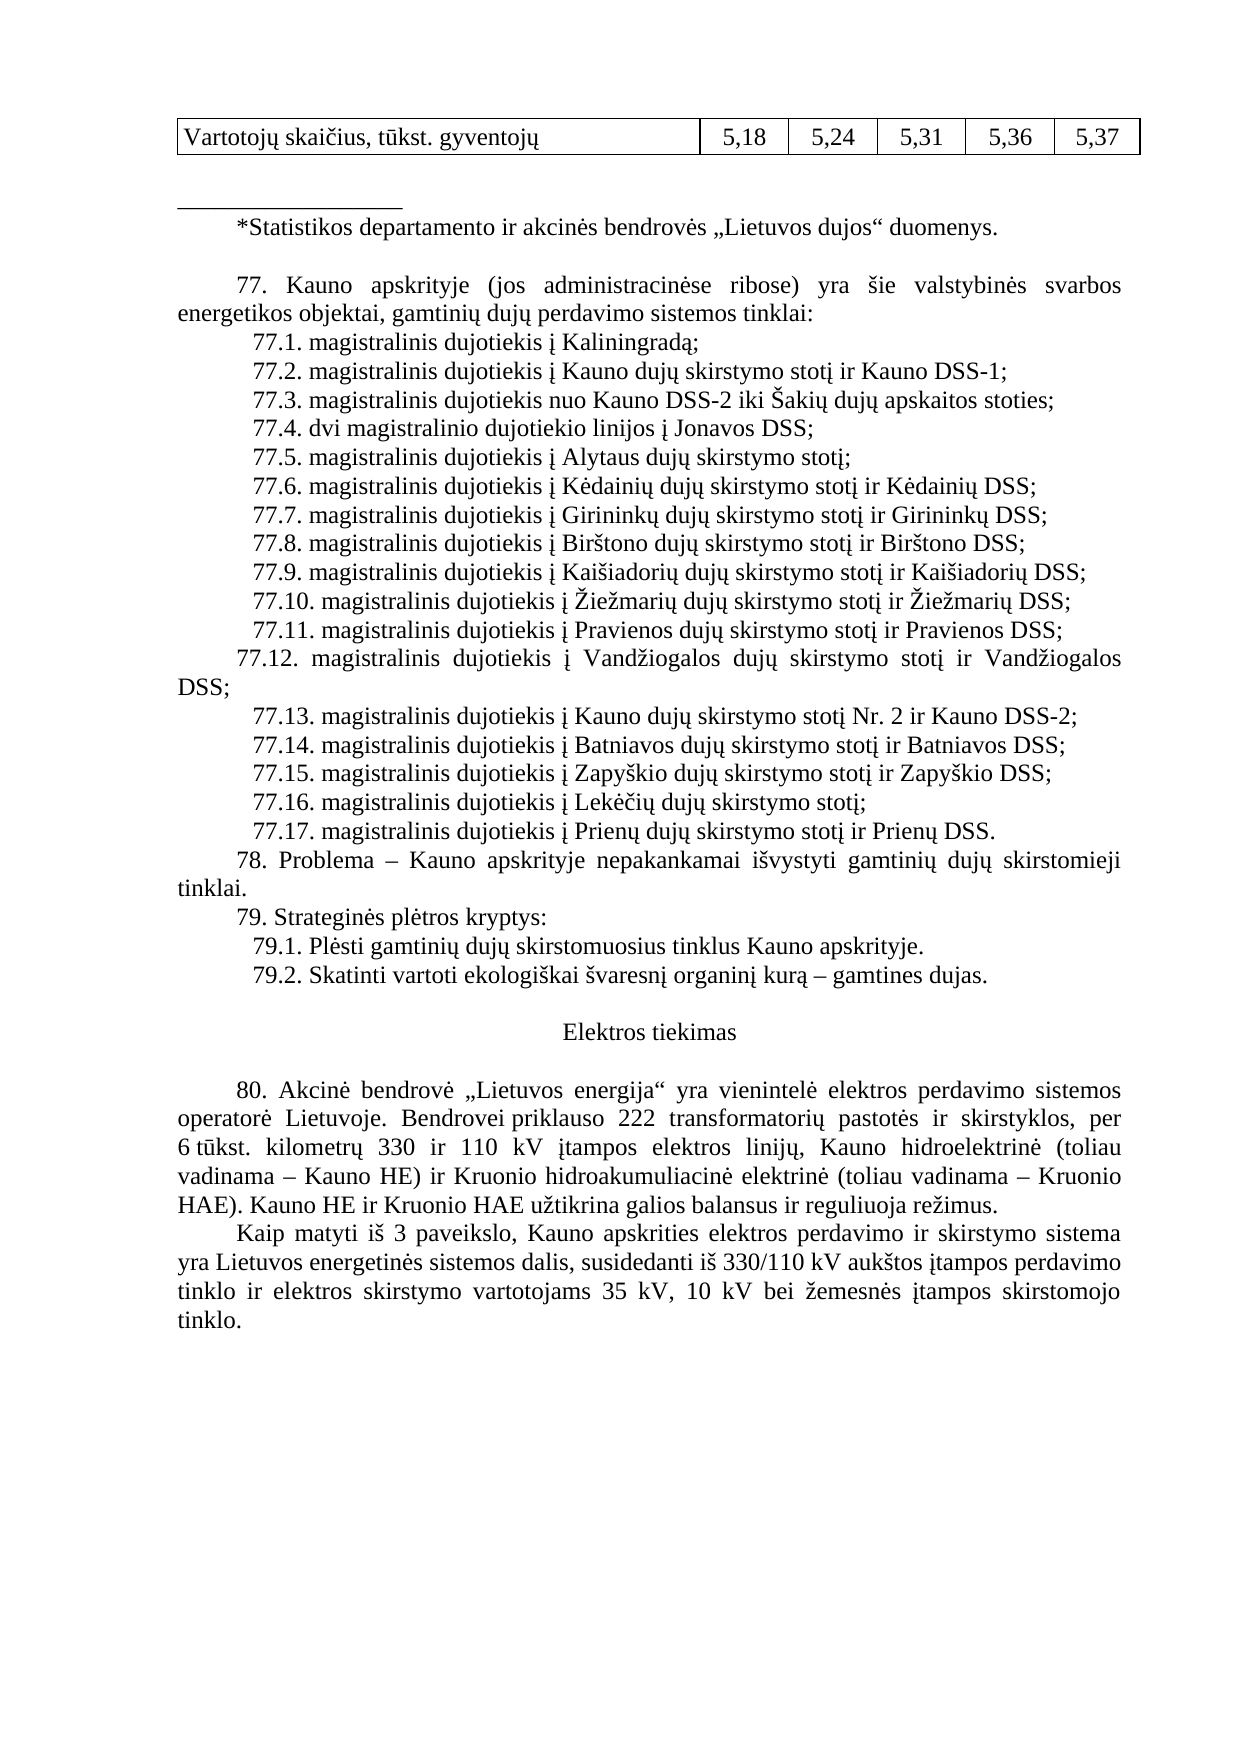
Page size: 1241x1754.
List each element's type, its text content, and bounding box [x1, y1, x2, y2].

text 77.4. dvi magistralinio dujotiekio linijos į Jonavos DSS; [252, 413, 1122, 442]
text 77.10. magistralinis dujotiekis į Žiežmarių dujų skirstymo stotį ir Žiežmarių DSS; [252, 586, 1122, 615]
text 79.2. Skatinti vartoti ekologiškai švaresnį organinį kurą – gamtines dujas. [252, 960, 1122, 988]
text 77.2. magistralinis dujotiekis į Kauno dujų skirstymo stotį ir Kauno DSS-1; [252, 356, 1122, 385]
text 77.8. magistralinis dujotiekis į Birštono dujų skirstymo stotį ir Birštono DSS; [252, 528, 1122, 557]
text 77.12. magistralinis dujotiekis į Vandžiogalos dujų skirstymo stotį ir Vandžiogalos DSS; [177, 643, 1122, 701]
text 80. Akcinė bendrovė „Lietuvos energija“ yra vienintelė elektros perdavimo sistemos operatorė Lietuvoje. Bendrovei priklauso 222 transformatorių pastotės ir skirstyklos, per 6 tūkst. kilometrų 330 ir 110 kV įtampos elektros linijų, Kauno hidroelektrinė (toliau vadinama – Kauno HE) ir Kruonio hidroakumuliacinė elektrinė (toliau vadinama – Kruonio HAE). Kauno HE ir Kruonio HAE užtikrina galios balansus ir reguliuoja režimus. [177, 1075, 1122, 1218]
text 77.7. magistralinis dujotiekis į Girininkų dujų skirstymo stotį ir Girininkų DSS; [252, 500, 1122, 528]
text 77.1. magistralinis dujotiekis į Kaliningradą; [252, 327, 1122, 356]
text 79.1. Plėsti gamtinių dujų skirstomuosius tinklus Kauno apskrityje. [252, 931, 1122, 960]
text 77.15. magistralinis dujotiekis į Zapyškio dujų skirstymo stotį ir Zapyškio DSS; [252, 758, 1122, 787]
table_cell 5,18 [701, 119, 788, 154]
text 77.13. magistralinis dujotiekis į Kauno dujų skirstymo stotį Nr. 2 ir Kauno DSS-2; [252, 701, 1122, 730]
table_cell 5,31 [878, 119, 965, 154]
text __________________ [177, 183, 1122, 212]
text 77.11. magistralinis dujotiekis į Pravienos dujų skirstymo stotį ir Pravienos DSS; [252, 615, 1122, 643]
text 77.16. magistralinis dujotiekis į Lekėčių dujų skirstymo stotį; [252, 787, 1122, 816]
text 79. Strateginės plėtros kryptys: [177, 902, 1122, 931]
table_cell 5,36 [966, 119, 1054, 154]
text 77.17. magistralinis dujotiekis į Prienų dujų skirstymo stotį ir Prienų DSS. [252, 816, 1122, 845]
table_cell 5,37 [1055, 119, 1139, 154]
text 78. Problema – Kauno apskrityje nepakankamai išvystyti gamtinių dujų skirstomieji tinklai. [177, 845, 1122, 902]
text Kaip matyti iš 3 paveikslo, Kauno apskrities elektros perdavimo ir skirstymo sistema yra Lietuvos energetinės sistemos dalis, susidedanti iš 330/110 kV aukštos įtampos perdavimo tinklo ir elektros skirstymo vartotojams 35 kV, 10 kV bei žemesnės įtampos skirstomojo tinklo. [177, 1218, 1122, 1333]
table_cell Vartotojų skaičius, tūkst. gyventojų [178, 119, 699, 154]
text 77.14. magistralinis dujotiekis į Batniavos dujų skirstymo stotį ir Batniavos DSS; [252, 730, 1122, 758]
text *Statistikos departamento ir akcinės bendrovės „Lietuvos dujos“ duomenys. [177, 212, 1122, 241]
table_cell 5,24 [789, 119, 877, 154]
text 77.3. magistralinis dujotiekis nuo Kauno DSS-2 iki Šakių dujų apskaitos stoties; [252, 385, 1122, 413]
text 77. Kauno apskrityje (jos administracinėse ribose) yra šie valstybinės svarbos energetikos objektai, gamtinių dujų perdavimo sistemos tinklai: [177, 270, 1122, 327]
text 77.9. magistralinis dujotiekis į Kaišiadorių dujų skirstymo stotį ir Kaišiadorių DSS; [252, 557, 1122, 586]
text 77.6. magistralinis dujotiekis į Kėdainių dujų skirstymo stotį ir Kėdainių DSS; [252, 471, 1122, 500]
text 77.5. magistralinis dujotiekis į Alytaus dujų skirstymo stotį; [252, 442, 1122, 471]
text Elektros tiekimas [177, 1017, 1122, 1046]
